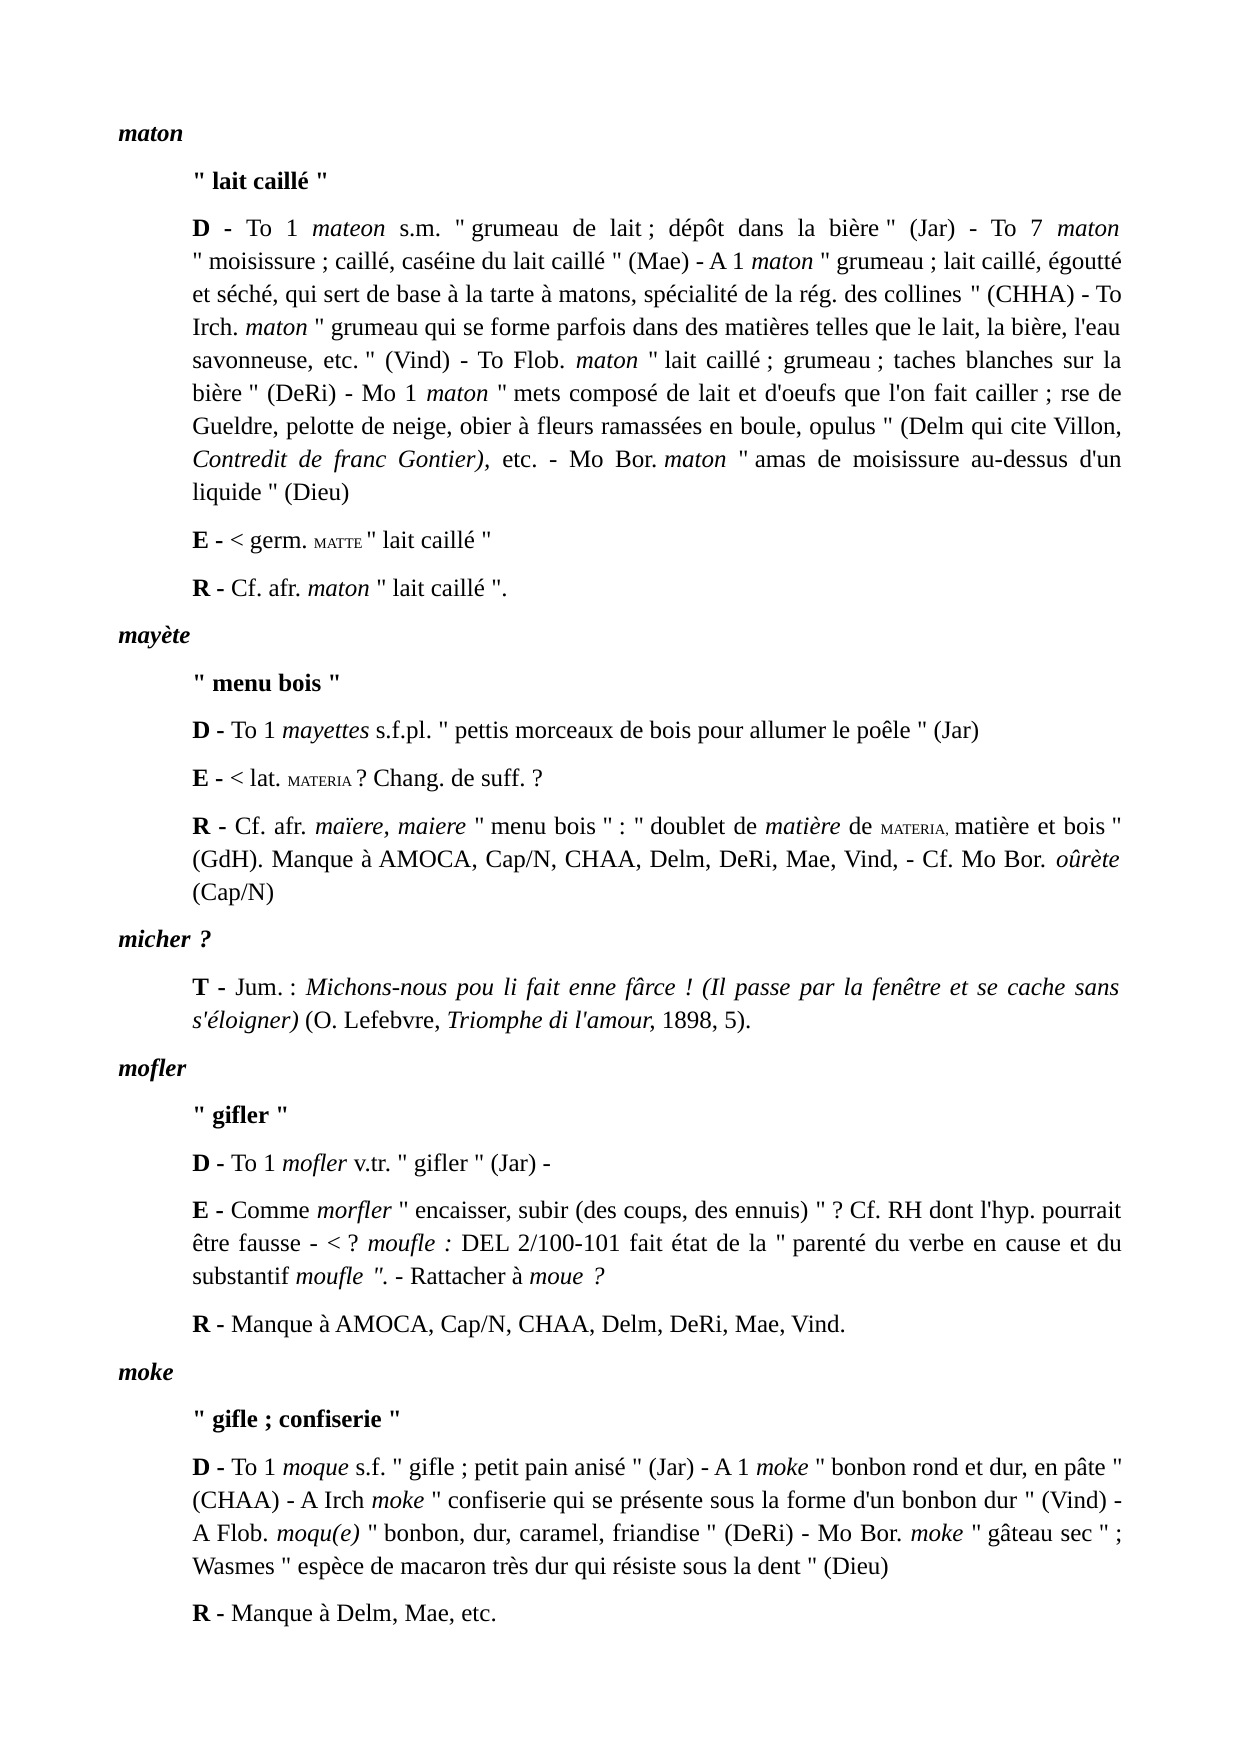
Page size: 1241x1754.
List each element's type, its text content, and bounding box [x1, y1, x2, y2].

text mofler [118, 1053, 1122, 1081]
list E - Comme morfler " encaisser, subir (des coups, des ennuis) " ? Cf. RH dont l'hyp. pourrait être fausse - < ? moufle : DEL 2/100-101 fait état de la " parenté du verbe en cause et du substantif moufle ". - Rattacher à moue ? [162, 1195, 1122, 1290]
list D - To 1 moque s.f. " gifle ; petit pain anisé " (Jar) - A 1 moke " bonbon rond et dur, en pâte " (CHAA) - A Irch moke " confiserie qui se présente sous la forme d'un bonbon dur " (Vind) - A Flob. moqu(e) " bonbon, dur, caramel, friandise " (DeRi) - Mo Bor. moke " gâteau sec " ; Wasmes " espèce de macaron très dur qui résiste sous la dent " (Dieu) [162, 1452, 1122, 1580]
list R - Cf. afr. maïere, maiere " menu bois " : " doublet de matière de MATERIA, matière et bois " (GdH). Manque à AMOCA, Cap/N, CHAA, Delm, DeRi, Mae, Vind, - Cf. Mo Bor. oûrète (Cap/N) [162, 811, 1122, 906]
list D - To 1 mofler v.tr. " gifler " (Jar) - [162, 1148, 1122, 1177]
list T - Jum. : Michons-nous pou li fait enne fârce ! (Il passe par la fenêtre et se cache sans s'éloigner) (O. Lefebvre, Triomphe di l'amour, 1898, 5). [162, 972, 1122, 1034]
list D - To 1 mateon s.m. " grumeau de lait ; dépôt dans la bière " (Jar) - To 7 maton " moisissure ; caillé, caséine du lait caillé " (Mae) - A 1 maton " grumeau ; lait caillé, égoutté et séché, qui sert de base à la tarte à matons, spécialité de la rég. des collines " (CHHA) - To Irch. maton " grumeau qui se forme parfois dans des matières telles que le lait, la bière, l'eau savonneuse, etc. " (Vind) - To Flob. maton " lait caillé ; grumeau ; taches blanches sur la bière " (DeRi) - Mo 1 maton " mets composé de lait et d'oeufs que l'on fait cailler ; rse de Gueldre, pelotte de neige, obier à fleurs ramassées en boule, opulus " (Delm qui cite Villon, Contredit de franc Gontier), etc. - Mo Bor. maton " amas de moisissure au-dessus d'un liquide " (Dieu) [162, 213, 1122, 506]
list D - To 1 mayettes s.f.pl. " pettis morceaux de bois pour allumer le poêle " (Jar) [162, 716, 1122, 744]
text moke [118, 1357, 1122, 1385]
list E - < germ. MATTE " lait caillé " [162, 525, 1122, 554]
list " gifler " [162, 1100, 1122, 1129]
list " menu bois " [162, 668, 1122, 697]
text mayète [118, 620, 1122, 649]
list " gifle ; confiserie " [162, 1404, 1122, 1433]
list E - < lat. MATERIA ? Chang. de suff. ? [162, 763, 1122, 792]
list R - Manque à Delm, Mae, etc. [162, 1598, 1122, 1627]
text micher ? [118, 924, 1122, 953]
list R - Cf. afr. maton " lait caillé ". [162, 573, 1122, 601]
text maton [118, 118, 1122, 147]
list " lait caillé " [162, 166, 1122, 194]
list R - Manque à AMOCA, Cap/N, CHAA, Delm, DeRi, Mae, Vind. [162, 1309, 1122, 1338]
